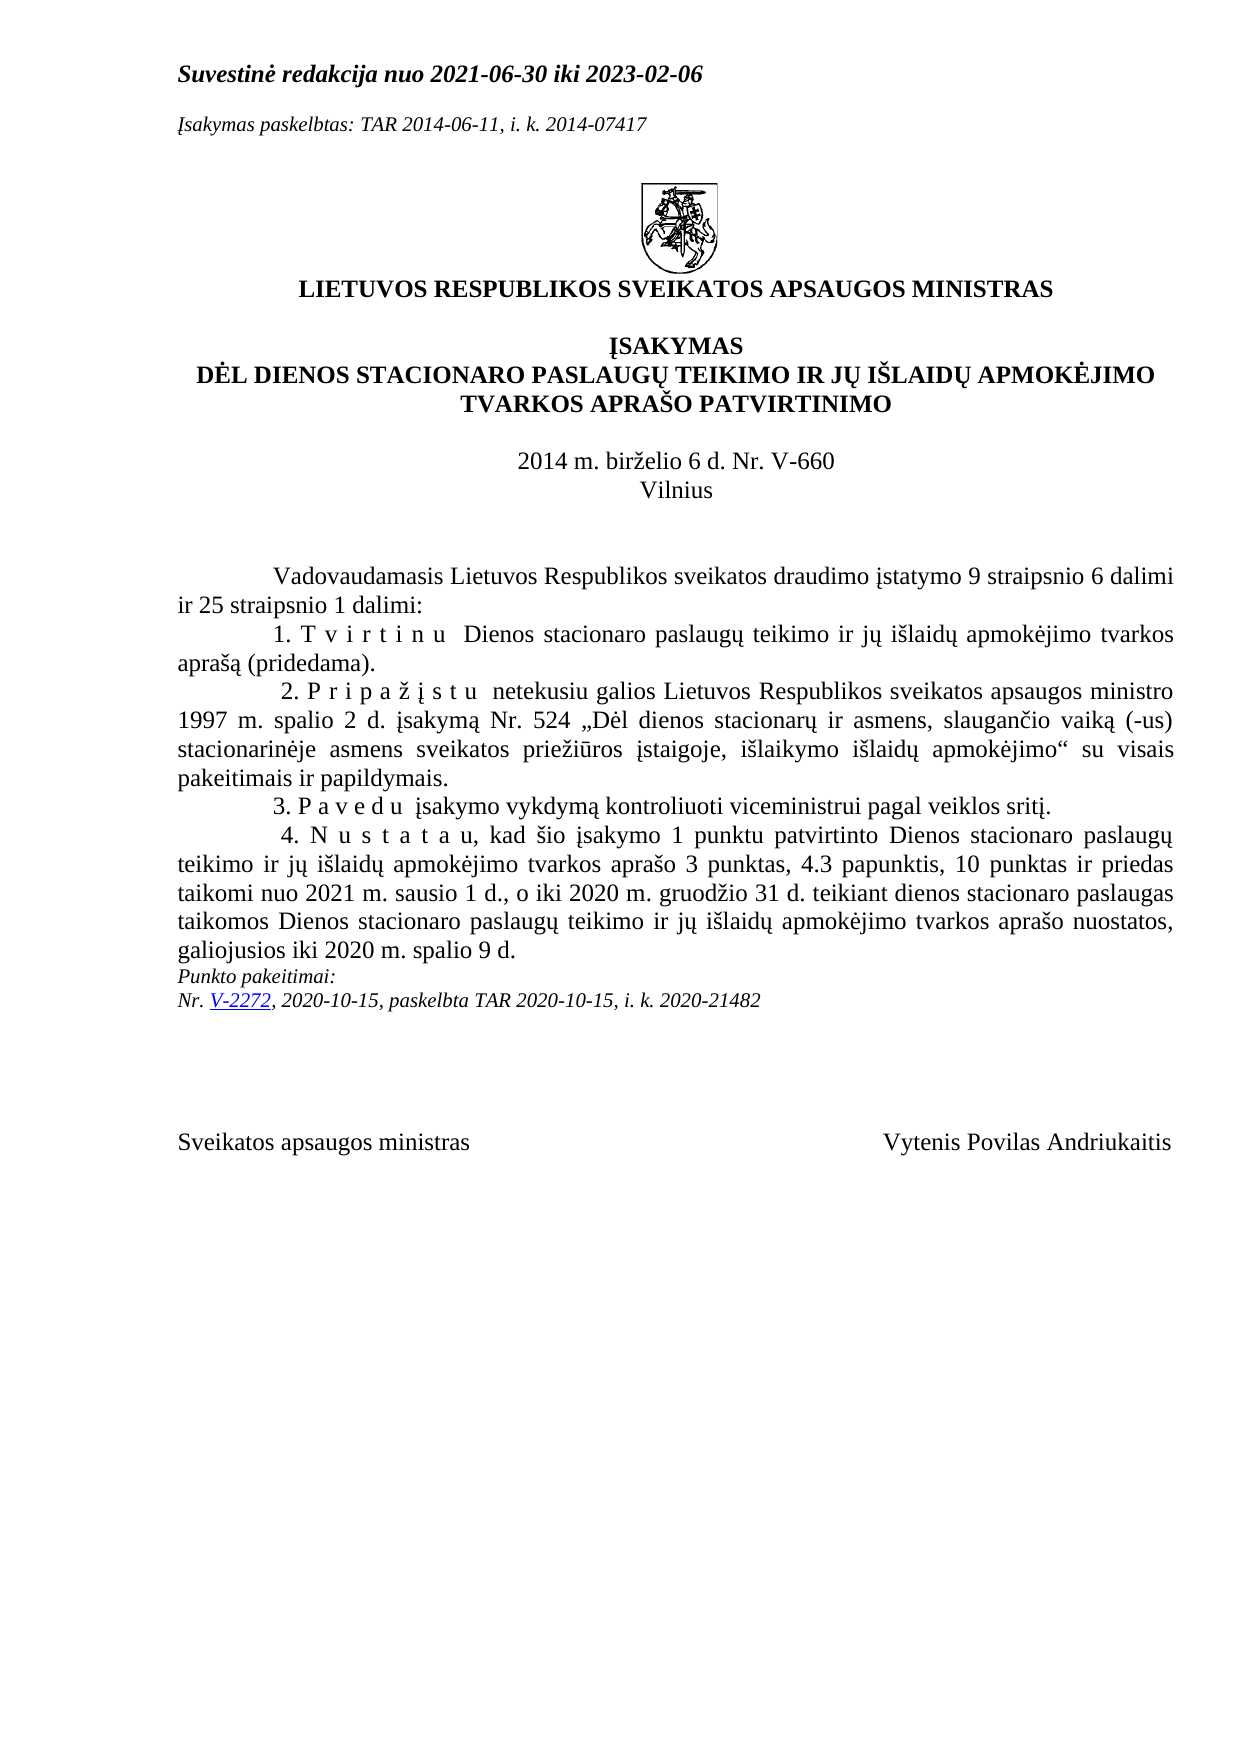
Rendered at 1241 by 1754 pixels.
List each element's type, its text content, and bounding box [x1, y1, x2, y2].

text Sveikatos apsaugos ministras Vytenis Povilas Andriukaitis [177, 1127, 1175, 1156]
text Nr. V-2272, 2020-10-15, paskelbta TAR 2020-10-15, i. k. 2020-21482 [177, 988, 1175, 1012]
text ĮSAKYMAS [177, 331, 1175, 360]
text Vilnius [177, 475, 1175, 504]
text Suvestinė redakcija nuo 2021-06-30 iki 2023-02-06 [177, 59, 1175, 88]
text 2014 m. birželio 6 d. Nr. V-660 [177, 446, 1175, 475]
text 3. P a v e d u įsakymo vykdymą kontroliuoti viceministrui pagal veiklos sritį. [177, 791, 1175, 820]
text 1. T v i r t i n u Dienos stacionaro paslaugų teikimo ir jų išlaidų apmokėjimo tvarkos aprašą (pridedama). [177, 619, 1175, 676]
text Vadovaudamasis Lietuvos Respublikos sveikatos draudimo įstatymo 9 straipsnio 6 dalimi ir 25 straipsnio 1 dalimi: [177, 561, 1175, 619]
text DĖL DIENOS STACIONARO PASLAUGŲ TEIKIMO IR JŲ IŠLAIDŲ APMOKĖJIMO TVARKOS APRAŠO PATVIRTINIMO [177, 360, 1175, 418]
text Įsakymas paskelbtas: TAR 2014-06-11, i. k. 2014-07417 [177, 112, 1175, 136]
text LIETUVOS RESPUBLIKOS SVEIKATOS APSAUGOS MINISTRAS [177, 274, 1175, 303]
text Punkto pakeitimai: [177, 964, 1175, 988]
text 2. P r i p a ž į s t u netekusiu galios Lietuvos Respublikos sveikatos apsaugos ministro 1997 m. spalio 2 d. įsakymą Nr. 524 „Dėl dienos stacionarų ir asmens, slaugančio vaiką (-us) stacionarinėje asmens sveikatos priežiūros įstaigoje, išlaikymo išlaidų apmokėjimo“ su visais pakeitimais ir papildymais. [177, 676, 1175, 791]
text 4. N u s t a t a u, kad šio įsakymo 1 punktu patvirtinto Dienos stacionaro paslaugų teikimo ir jų išlaidų apmokėjimo tvarkos aprašo 3 punktas, 4.3 papunktis, 10 punktas ir priedas taikomi nuo 2021 m. sausio 1 d., o iki 2020 m. gruodžio 31 d. teikiant dienos stacionaro paslaugas taikomos Dienos stacionaro paslaugų teikimo ir jų išlaidų apmokėjimo tvarkos aprašo nuostatos, galiojusios iki 2020 m. spalio 9 d. [177, 820, 1175, 964]
